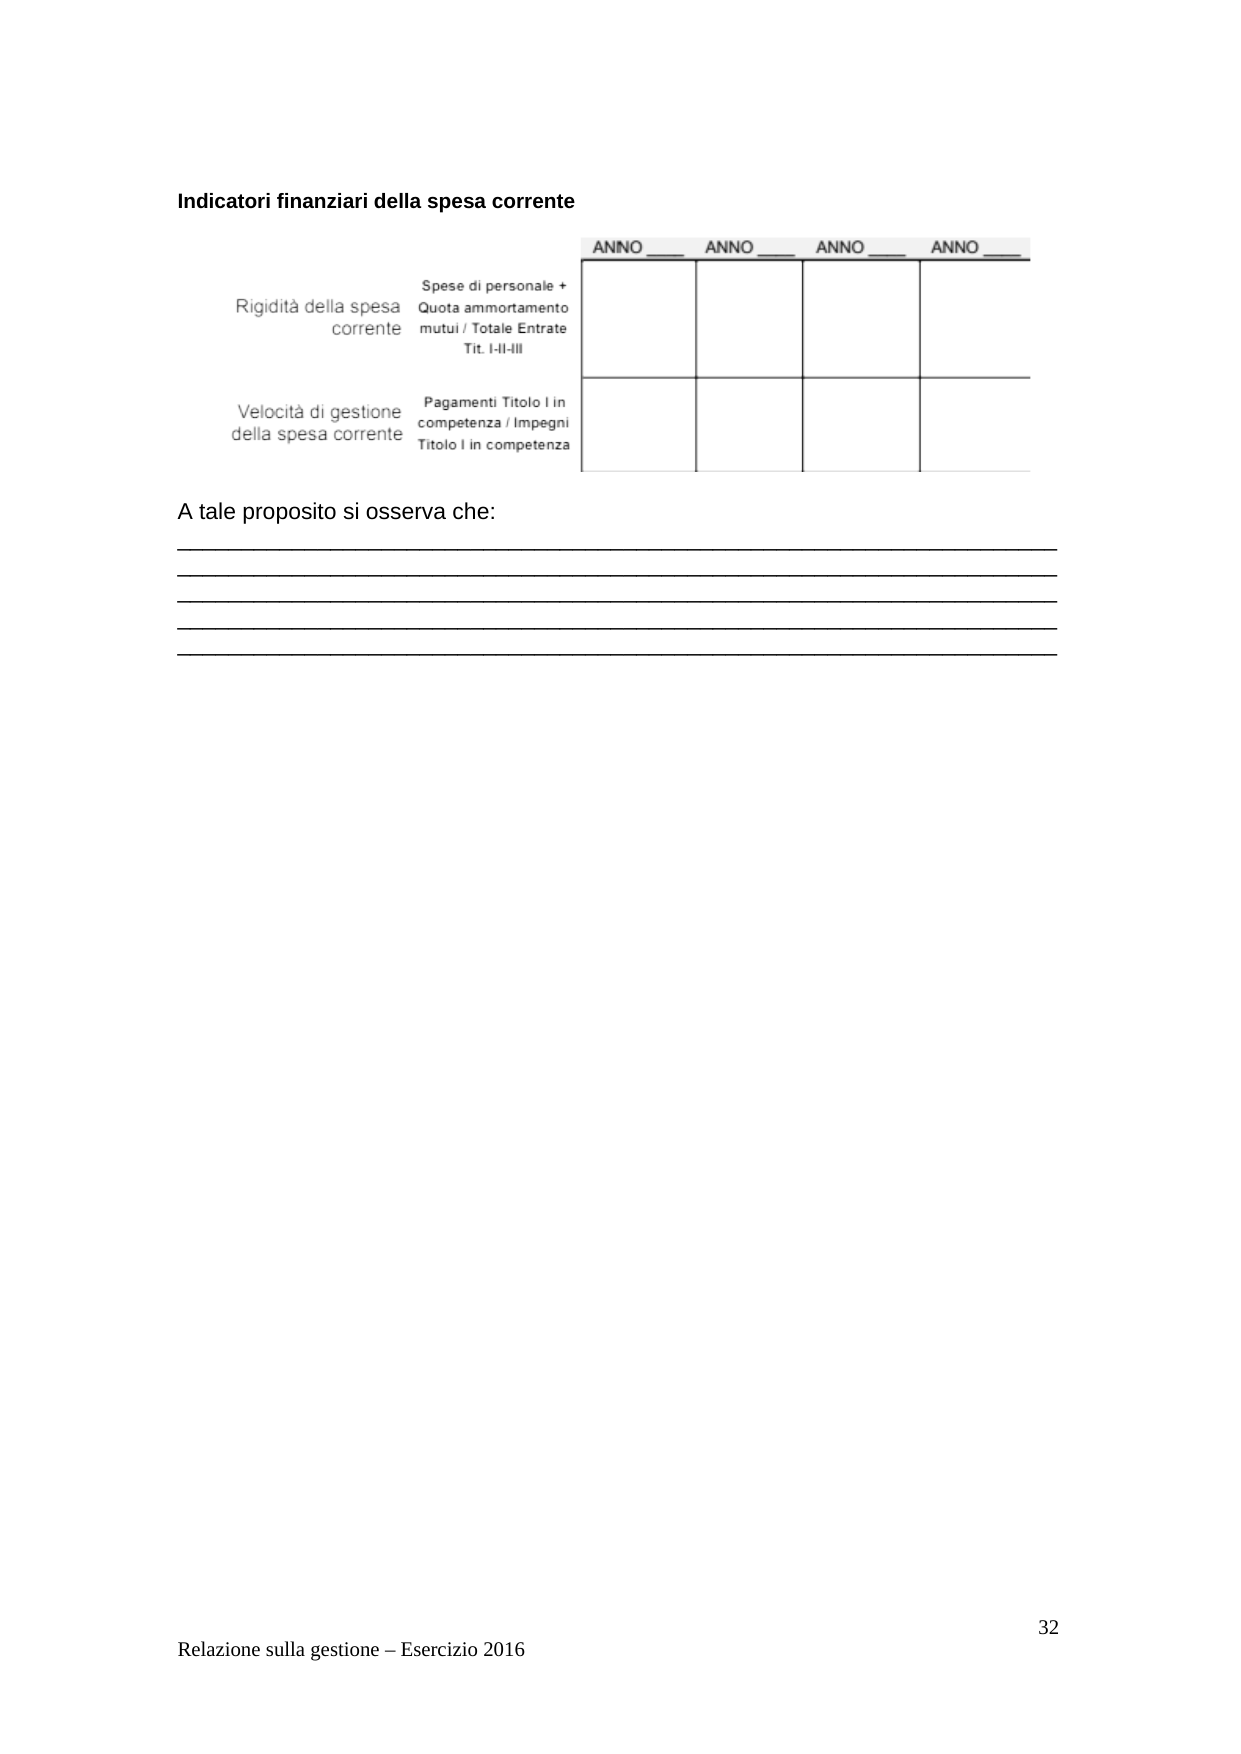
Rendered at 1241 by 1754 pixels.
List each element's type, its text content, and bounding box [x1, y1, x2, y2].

text _________________________________________________________________________________________________________________________________________________________________________________________________________________________________________________________________________________________________________________________________________________________ [177, 525, 1063, 656]
text A tale proposito si osserva che: [177, 498, 1063, 525]
subtitle Indicatori finanziari della spesa corrente [177, 189, 1063, 213]
